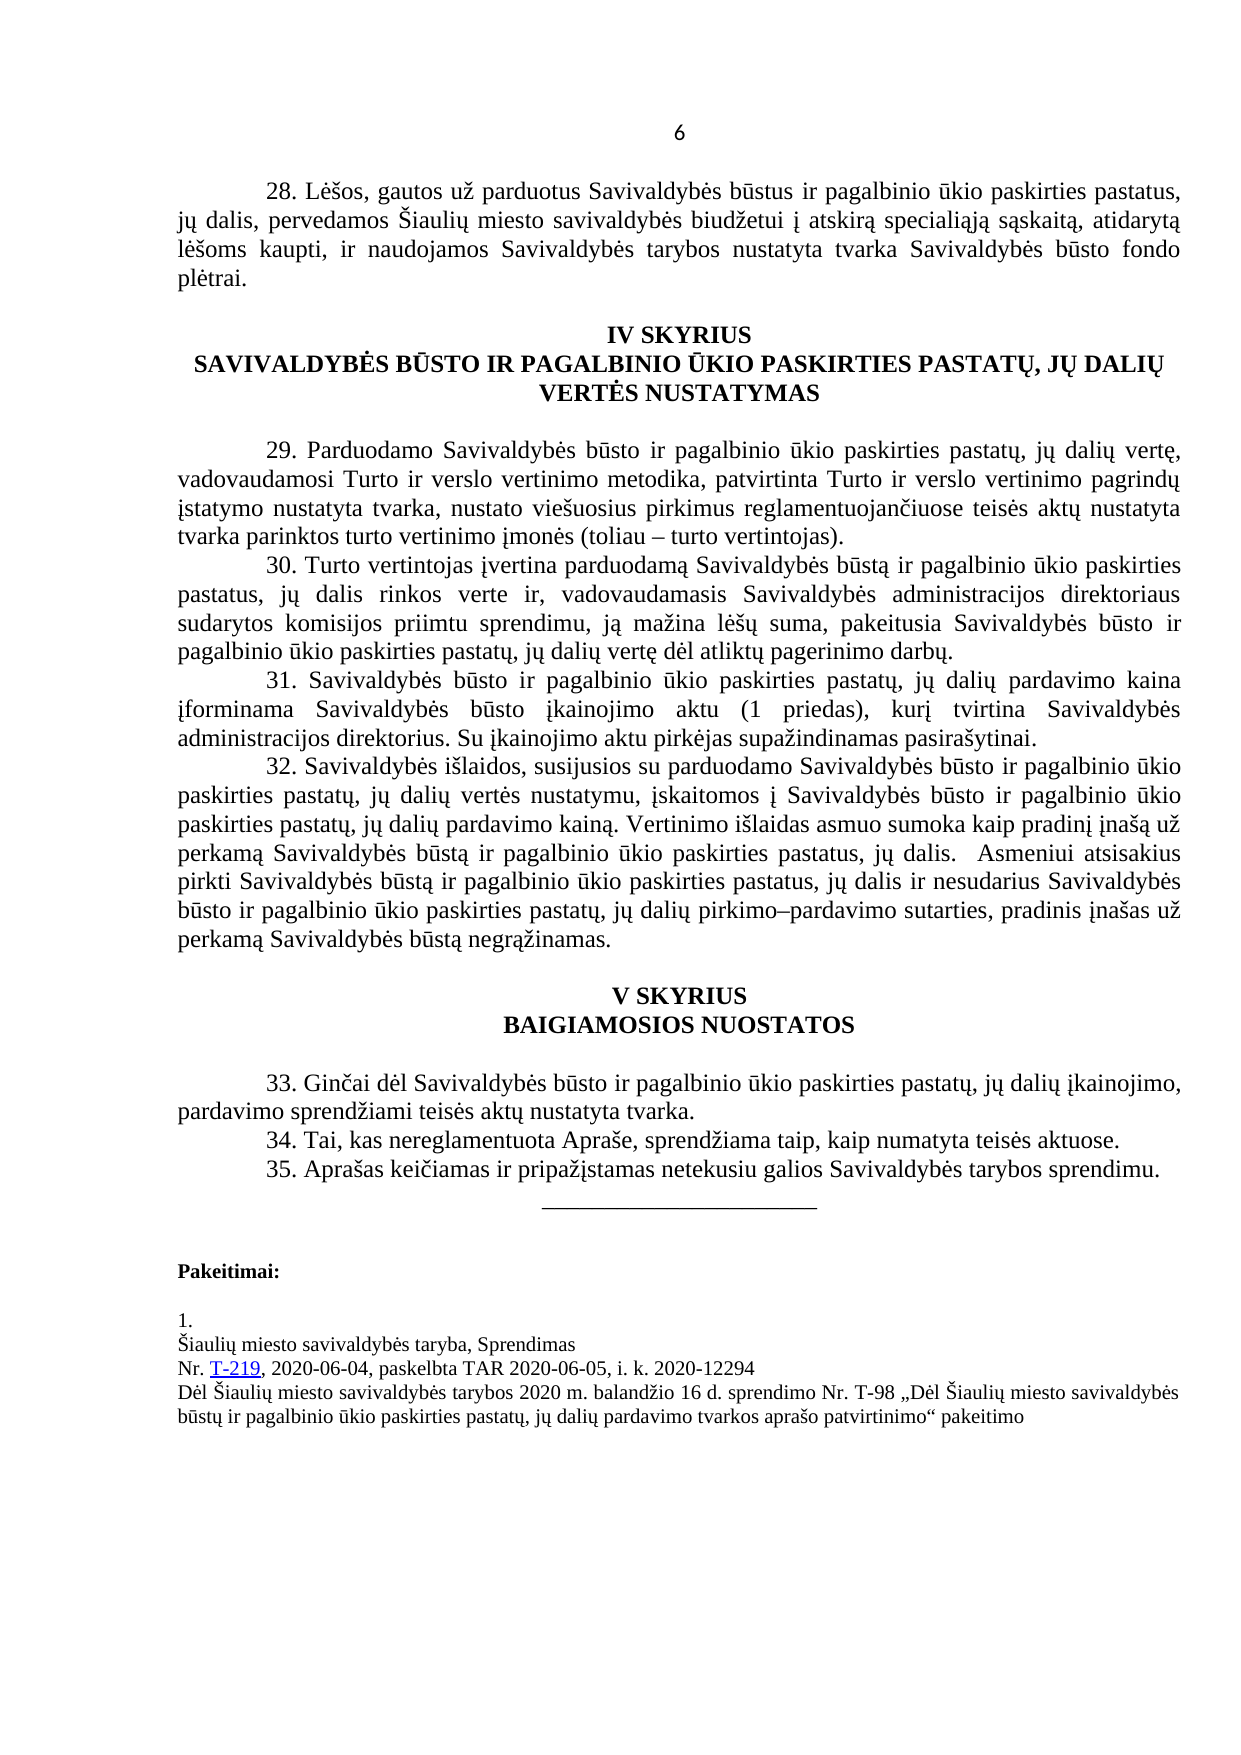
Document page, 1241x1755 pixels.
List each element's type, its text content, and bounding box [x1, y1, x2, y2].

text V SKYRIUS [177, 981, 1181, 1010]
text 34. Tai, kas nereglamentuota Apraše, sprendžiama taip, kaip numatyta teisės aktuose. [177, 1125, 1181, 1154]
text 1. [177, 1308, 1181, 1332]
text 35. Aprašas keičiamas ir pripažįstamas netekusiu galios Savivaldybės tarybos sprendimu. [177, 1154, 1181, 1183]
text 28. Lėšos, gautos už parduotus Savivaldybės būstus ir pagalbinio ūkio paskirties pastatus, jų dalis, pervedamos Šiaulių miesto savivaldybės biudžetui į atskirą specialiąją sąskaitą, atidarytą lėšoms kaupti, ir naudojamos Savivaldybės tarybos nustatyta tvarka Savivaldybės būsto fondo plėtrai. [177, 176, 1181, 291]
text BAIGIAMOSIOS NUOSTATOS [177, 1010, 1181, 1039]
text 29. Parduodamo Savivaldybės būsto ir pagalbinio ūkio paskirties pastatų, jų dalių vertę, vadovaudamosi Turto ir verslo vertinimo metodika, patvirtinta Turto ir verslo vertinimo pagrindų įstatymo nustatyta tvarka, nustato viešuosius pirkimus reglamentuojančiuose teisės aktų nustatyta tvarka parinktos turto vertinimo įmonės (toliau – turto vertintojas). [177, 435, 1181, 550]
text 31. Savivaldybės būsto ir pagalbinio ūkio paskirties pastatų, jų dalių pardavimo kaina įforminama Savivaldybės būsto įkainojimo aktu (1 priedas), kurį tvirtina Savivaldybės administracijos direktorius. Su įkainojimo aktu pirkėjas supažindinamas pasirašytinai. [177, 665, 1181, 751]
text 32. Savivaldybės išlaidos, susijusios su parduodamo Savivaldybės būsto ir pagalbinio ūkio paskirties pastatų, jų dalių vertės nustatymu, įskaitomos į Savivaldybės būsto ir pagalbinio ūkio paskirties pastatų, jų dalių pardavimo kainą. Vertinimo išlaidas asmuo sumoka kaip pradinį įnašą už perkamą Savivaldybės būstą ir pagalbinio ūkio paskirties pastatus, jų dalis. Asmeniui atsisakius pirkti Savivaldybės būstą ir pagalbinio ūkio paskirties pastatus, jų dalis ir nesudarius Savivaldybės būsto ir pagalbinio ūkio paskirties pastatų, jų dalių pirkimo–pardavimo sutarties, pradinis įnašas už perkamą Savivaldybės būstą negrąžinamas. [177, 751, 1181, 953]
text SAVIVALDYBĖS BŪSTO IR PAGALBINIO ŪKIO PASKIRTIES PASTATŲ, JŲ DALIŲ VERTĖS NUSTATYMAS [177, 349, 1181, 406]
text Dėl Šiaulių miesto savivaldybės tarybos 2020 m. balandžio 16 d. sprendimo Nr. T-98 „Dėl Šiaulių miesto savivaldybės būstų ir pagalbinio ūkio paskirties pastatų, jų dalių pardavimo tvarkos aprašo patvirtinimo“ pakeitimo [177, 1380, 1181, 1428]
text Pakeitimai: [177, 1259, 1181, 1283]
text IV SKYRIUS [177, 320, 1181, 349]
text Nr. T-219, 2020-06-04, paskelbta TAR 2020-06-05, i. k. 2020-12294 [177, 1356, 1181, 1380]
text Šiaulių miesto savivaldybės taryba, Sprendimas [177, 1332, 1181, 1356]
text 33. Ginčai dėl Savivaldybės būsto ir pagalbinio ūkio paskirties pastatų, jų dalių įkainojimo, pardavimo sprendžiami teisės aktų nustatyta tvarka. [177, 1068, 1181, 1125]
text 30. Turto vertintojas įvertina parduodamą Savivaldybės būstą ir pagalbinio ūkio paskirties pastatus, jų dalis rinkos verte ir, vadovaudamasis Savivaldybės administracijos direktoriaus sudarytos komisijos priimtu sprendimu, ją mažina lėšų suma, pakeitusia Savivaldybės būsto ir pagalbinio ūkio paskirties pastatų, jų dalių vertę dėl atliktų pagerinimo darbų. [177, 550, 1181, 665]
text ______________________ [177, 1183, 1181, 1211]
